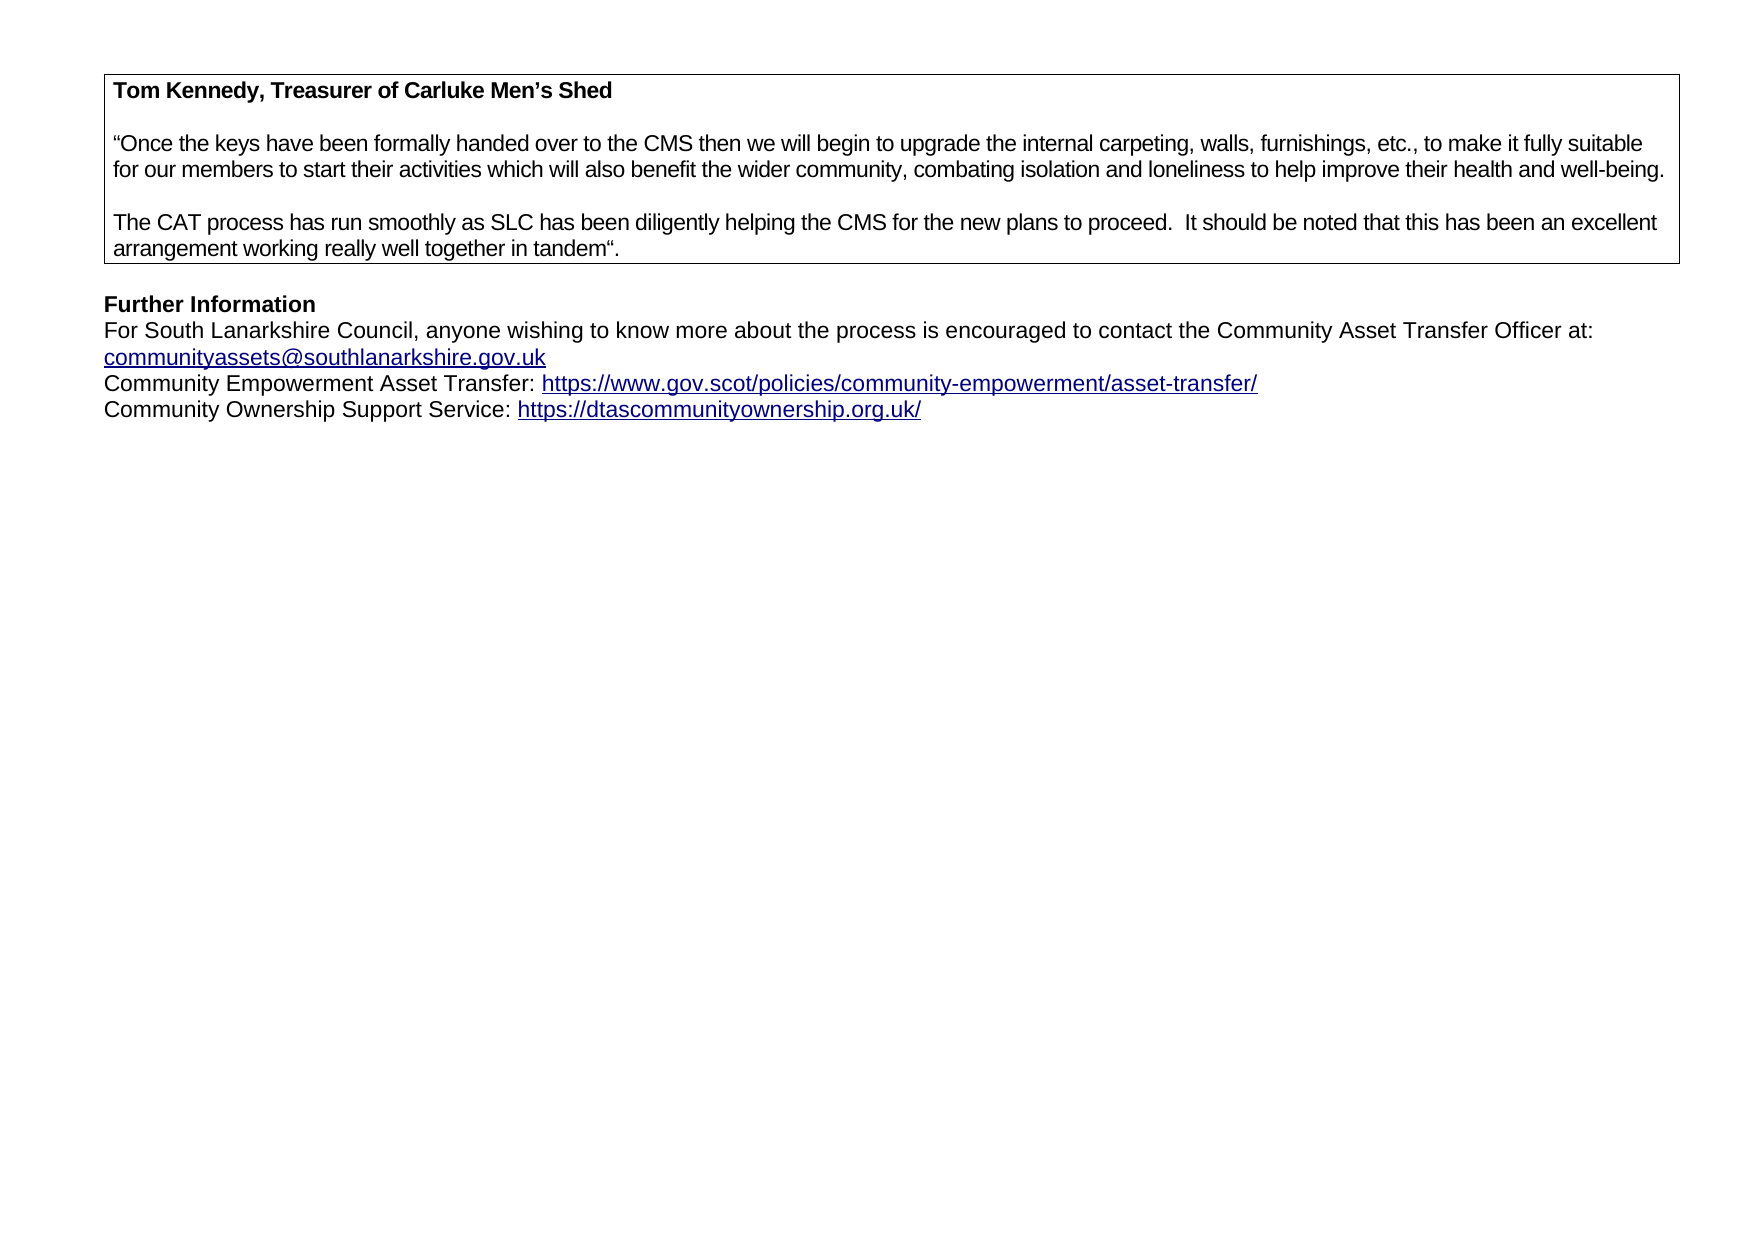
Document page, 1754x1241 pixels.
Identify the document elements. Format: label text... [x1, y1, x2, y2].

text Further Information [59, 291, 1680, 317]
text Community Ownership Support Service: https://dtascommunityownership.org.uk/ [59, 396, 1680, 423]
text The CAT process has run smoothly as SLC has been diligently helping the CMS for the new plans to proceed. It should be noted that this has been an excellent arrangement working really well together in tandem“. [105, 206, 1679, 263]
text Tom Kennedy, Treasurer of Carluke Men’s Shed [105, 75, 1679, 103]
text “Once the keys have been formally handed over to the CMS then we will begin to upgrade the internal carpeting, walls, furnishings, etc., to make it fully suitable for our members to start their activities which will also benefit the wider community, combating isolation and loneliness to help improve their health and well-being. [105, 127, 1679, 182]
text For South Lanarkshire Council, anyone wishing to know more about the process is encouraged to contact the Community Asset Transfer Officer at: communityassets@southlanarkshire.gov.uk [103, 317, 1680, 370]
text Community Empowerment Asset Transfer: https://www.gov.scot/policies/community-empowerment/asset-transfer/ [59, 370, 1680, 396]
